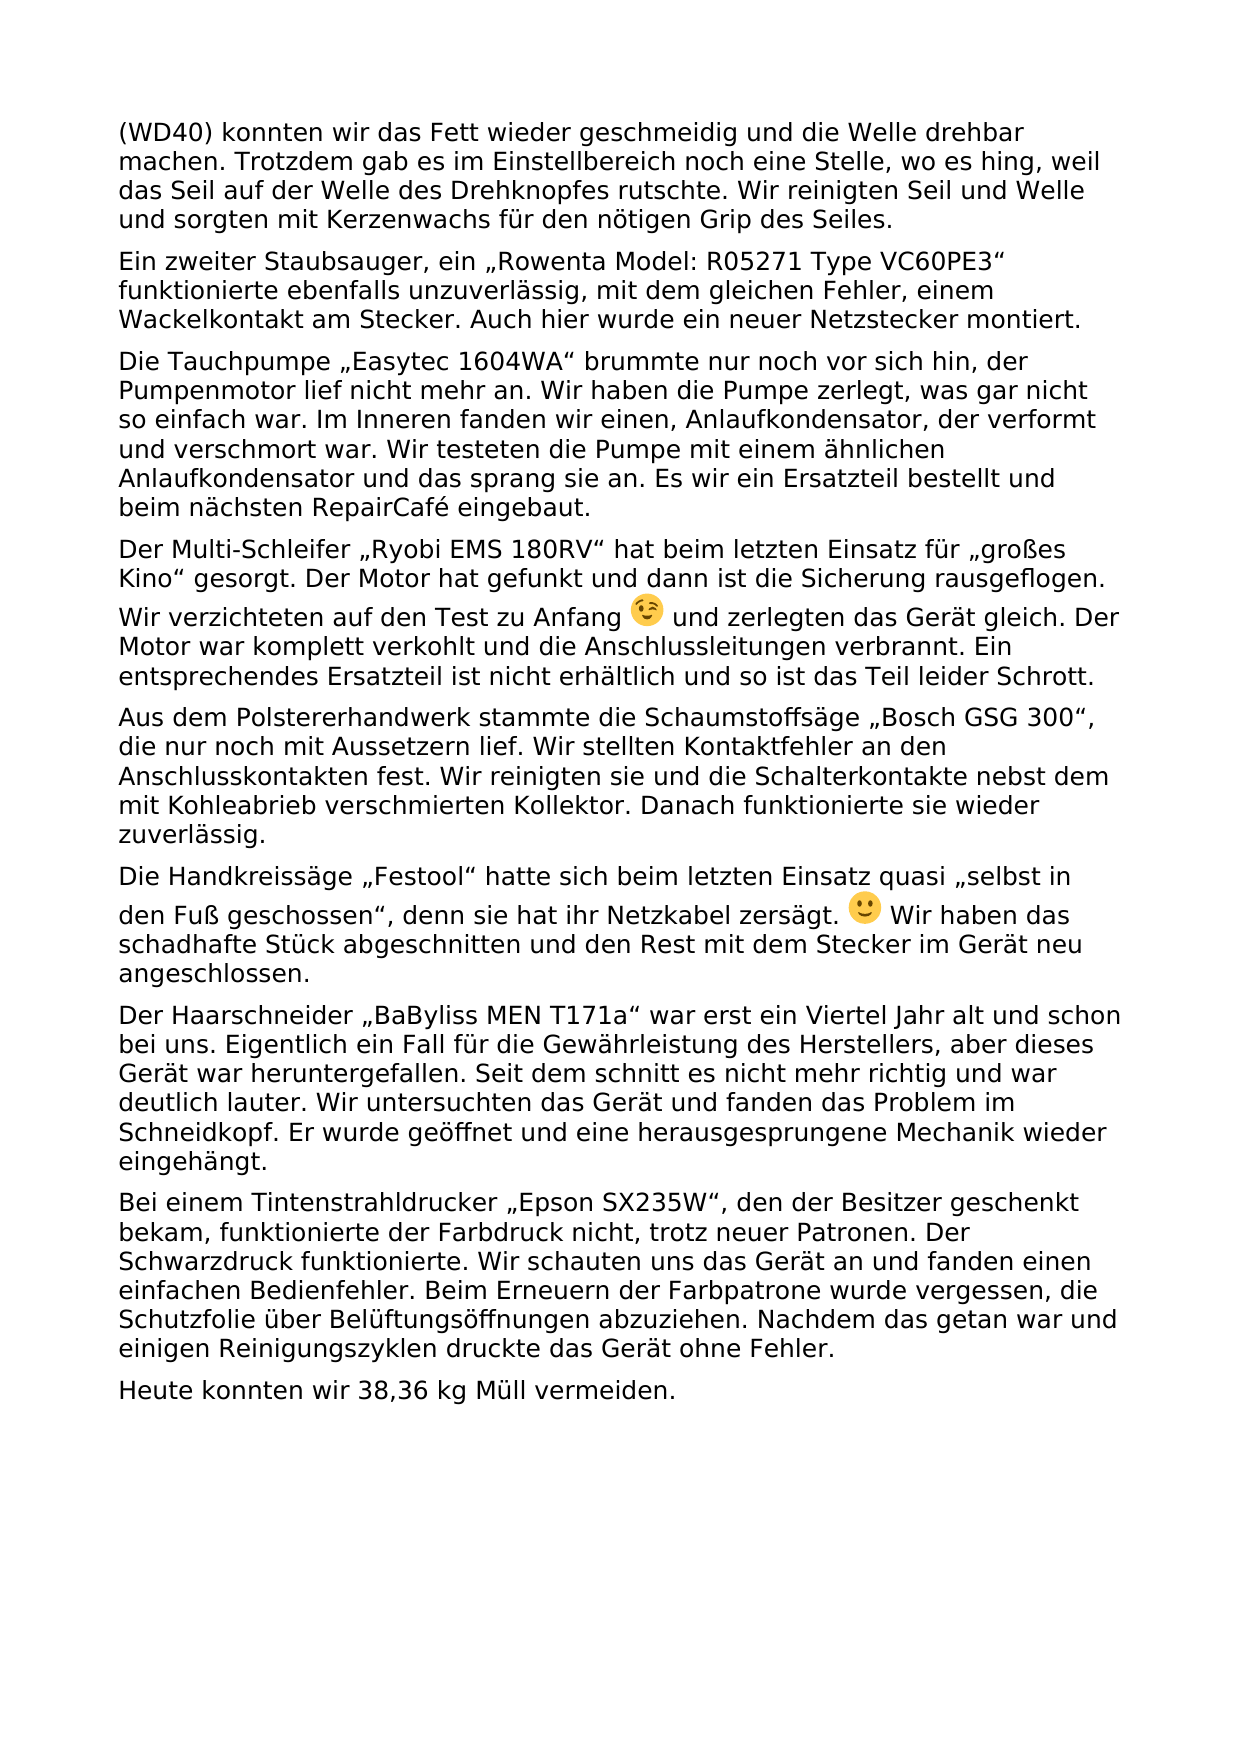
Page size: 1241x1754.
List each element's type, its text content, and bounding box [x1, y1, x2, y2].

text Aus dem Polstererhandwerk stammte die Schaumstoffsäge „Bosch GSG 300“, die nur noch mit Aussetzern lief. Wir stellten Kontaktfehler an den Anschlusskontakten fest. Wir reinigten sie und die Schalterkontakte nebst dem mit Kohleabrieb verschmierten Kollektor. Danach funktionierte sie wieder zuverlässig. [118, 703, 1122, 849]
text Ein zweiter Staubsauger, ein „Rowenta Model: R05271 Type VC60PE3“ funktionierte ebenfalls unzuverlässig, mit dem gleichen Fehler, einem Wackelkontakt am Stecker. Auch hier wurde ein neuer Netzstecker montiert. [118, 247, 1122, 335]
text Der Haarschneider „BaByliss MEN T171a“ war erst ein Viertel Jahr alt und schon bei uns. Eigentlich ein Fall für die Gewährleistung des Herstellers, aber dieses Gerät war heruntergefallen. Seit dem schnitt es nicht mehr richtig und war deutlich lauter. Wir untersuchten das Gerät und fanden das Problem im Schneidkopf. Er wurde geöffnet und eine herausgesprungene Mechanik wieder eingehängt. [118, 1001, 1122, 1176]
text Die Handkreissäge „Festool“ hatte sich beim letzten Einsatz quasi „selbst in den Fuß geschossen“, denn sie hat ihr Netzkabel zersägt. Wir haben das schadhafte Stück abgeschnitten und den Rest mit dem Stecker im Gerät neu angeschlossen. [118, 862, 1122, 988]
text Bei einem Tintenstrahldrucker „Epson SX235W“, den der Besitzer geschenkt bekam, funktionierte der Farbdruck nicht, trotz neuer Patronen. Der Schwarzdruck funktionierte. Wir schauten uns das Gerät an und fanden einen einfachen Bedienfehler. Beim Erneuern der Farbpatrone wurde vergessen, die Schutzfolie über Belüftungsöffnungen abzuziehen. Nachdem das getan war und einigen Reinigungszyklen druckte das Gerät ohne Fehler. [118, 1188, 1122, 1363]
text Heute konnten wir 38,36 kg Müll vermeiden. [118, 1376, 1122, 1405]
text (WD40) konnten wir das Fett wieder geschmeidig und die Welle drehbar machen. Trotzdem gab es im Einstellbereich noch eine Stelle, wo es hing, weil das Seil auf der Welle des Drehknopfes rutschte. Wir reinigten Seil und Welle und sorgten mit Kerzenwachs für den nötigen Grip des Seiles. [118, 118, 1122, 235]
text Die Tauchpumpe „Easytec 1604WA“ brummte nur noch vor sich hin, der Pumpenmotor lief nicht mehr an. Wir haben die Pumpe zerlegt, was gar nicht so einfach war. Im Inneren fanden wir einen, Anlaufkondensator, der verformt und verschmort war. Wir testeten die Pumpe mit einem ähnlichen Anlaufkondensator und das sprang sie an. Es wir ein Ersatzteil bestellt und beim nächsten RepairCafé eingebaut. [118, 347, 1122, 522]
text Der Multi-Schleifer „Ryobi EMS 180RV“ hat beim letzten Einsatz für „großes Kino“ gesorgt. Der Motor hat gefunkt und dann ist die Sicherung rausgeflogen. Wir verzichteten auf den Test zu Anfang und zerlegten das Gerät gleich. Der Motor war komplett verkohlt und die Anschlussleitungen verbrannt. Ein entsprechendes Ersatzteil ist nicht erhältlich und so ist das Teil leider Schrott. [118, 535, 1122, 691]
